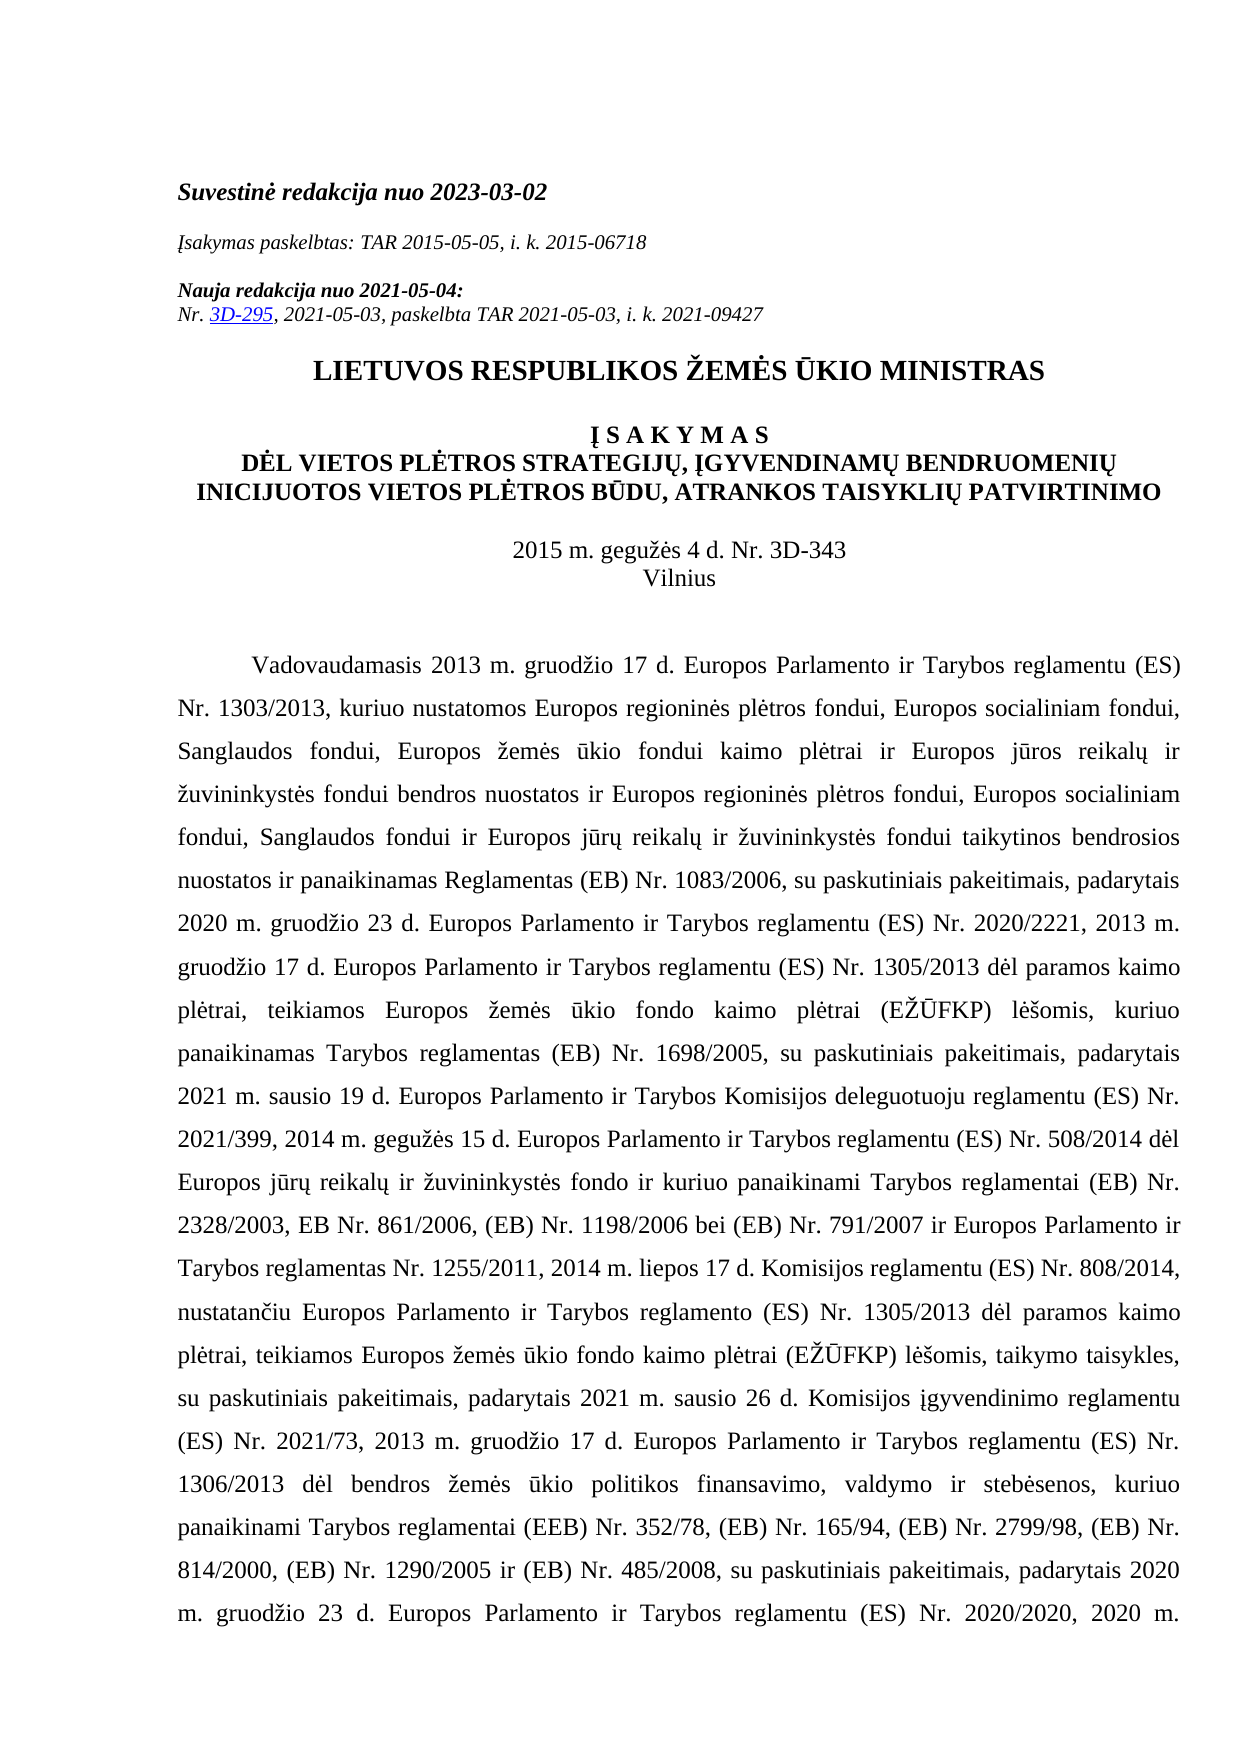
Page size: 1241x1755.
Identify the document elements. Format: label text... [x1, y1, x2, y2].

text Nauja redakcija nuo 2021-05-04: [177, 278, 1181, 302]
text Suvestinė redakcija nuo 2023-03-02 [177, 177, 1181, 206]
text Įsakymas paskelbtas: TAR 2015-05-05, i. k. 2015-06718 [177, 230, 1181, 254]
text DĖL VIETOS PLĖTROS STRATEGIJŲ, ĮGYVENDINAMŲ BENDRUOMENIŲ INICIJUOTOS VIETOS PLĖTROS BŪDU, ATRANKOS TAISYKLIŲ PATVIRTINIMO [177, 448, 1181, 506]
text ĮSAKYMAS [177, 420, 1181, 448]
text 2015 m. gegužės 4 d. Nr. 3D-343 [177, 535, 1181, 563]
text LIETUVOS RESPUBLIKOS ŽEMĖS ŪKIO MINISTRAS [177, 353, 1181, 386]
text Vadovaudamasis 2013 m. gruodžio 17 d. Europos Parlamento ir Tarybos reglamentu (ES) Nr. 1303/2013, kuriuo nustatomos Europos regioninės plėtros fondui, Europos socialiniam fondui, Sanglaudos fondui, Europos žemės ūkio fondui kaimo plėtrai ir Europos jūros reikalų ir žuvininkystės fondui bendros nuostatos ir Europos regioninės plėtros fondui, Europos socialiniam fondui, Sanglaudos fondui ir Europos jūrų reikalų ir žuvininkystės fondui taikytinos bendrosios nuostatos ir panaikinamas Reglamentas (EB) Nr. 1083/2006, su paskutiniais pakeitimais, padarytais 2020 m. gruodžio 23 d. Europos Parlamento ir Tarybos reglamentu (ES) Nr. 2020/2221, 2013 m. gruodžio 17 d. Europos Parlamento ir Tarybos reglamentu (ES) Nr. 1305/2013 dėl paramos kaimo plėtrai, teikiamos Europos žemės ūkio fondo kaimo plėtrai (EŽŪFKP) lėšomis, kuriuo panaikinamas Tarybos reglamentas (EB) Nr. 1698/2005, su paskutiniais pakeitimais, padarytais 2021 m. sausio 19 d. Europos Parlamento ir Tarybos Komisijos deleguotuoju reglamentu (ES) Nr. 2021/399, 2014 m. gegužės 15 d. Europos Parlamento ir Tarybos reglamentu (ES) Nr. 508/2014 dėl Europos jūrų reikalų ir žuvininkystės fondo ir kuriuo panaikinami Tarybos reglamentai (EB) Nr. 2328/2003, EB Nr. 861/2006, (EB) Nr. 1198/2006 bei (EB) Nr. 791/2007 ir Europos Parlamento ir Tarybos reglamentas Nr. 1255/2011, 2014 m. liepos 17 d. Komisijos reglamentu (ES) Nr. 808/2014, nustatančiu Europos Parlamento ir Tarybos reglamento (ES) Nr. 1305/2013 dėl paramos kaimo plėtrai, teikiamos Europos žemės ūkio fondo kaimo plėtrai (EŽŪFKP) lėšomis, taikymo taisykles, su paskutiniais pakeitimais, padarytais 2021 m. sausio 26 d. Komisijos įgyvendinimo reglamentu (ES) Nr. 2021/73, 2013 m. gruodžio 17 d. Europos Parlamento ir Tarybos reglamentu (ES) Nr. 1306/2013 dėl bendros žemės ūkio politikos finansavimo, valdymo ir stebėsenos, kuriuo panaikinami Tarybos reglamentai (EEB) Nr. 352/78, (EB) Nr. 165/94, (EB) Nr. 2799/98, (EB) Nr. 814/2000, (EB) Nr. 1290/2005 ir (EB) Nr. 485/2008, su paskutiniais pakeitimais, padarytais 2020 m. gruodžio 23 d. Europos Parlamento ir Tarybos reglamentu (ES) Nr. 2020/2020, 2020 m. [177, 650, 1181, 1627]
text Vilnius [177, 563, 1181, 592]
text Nr. 3D-295, 2021-05-03, paskelbta TAR 2021-05-03, i. k. 2021-09427 [177, 302, 1181, 326]
